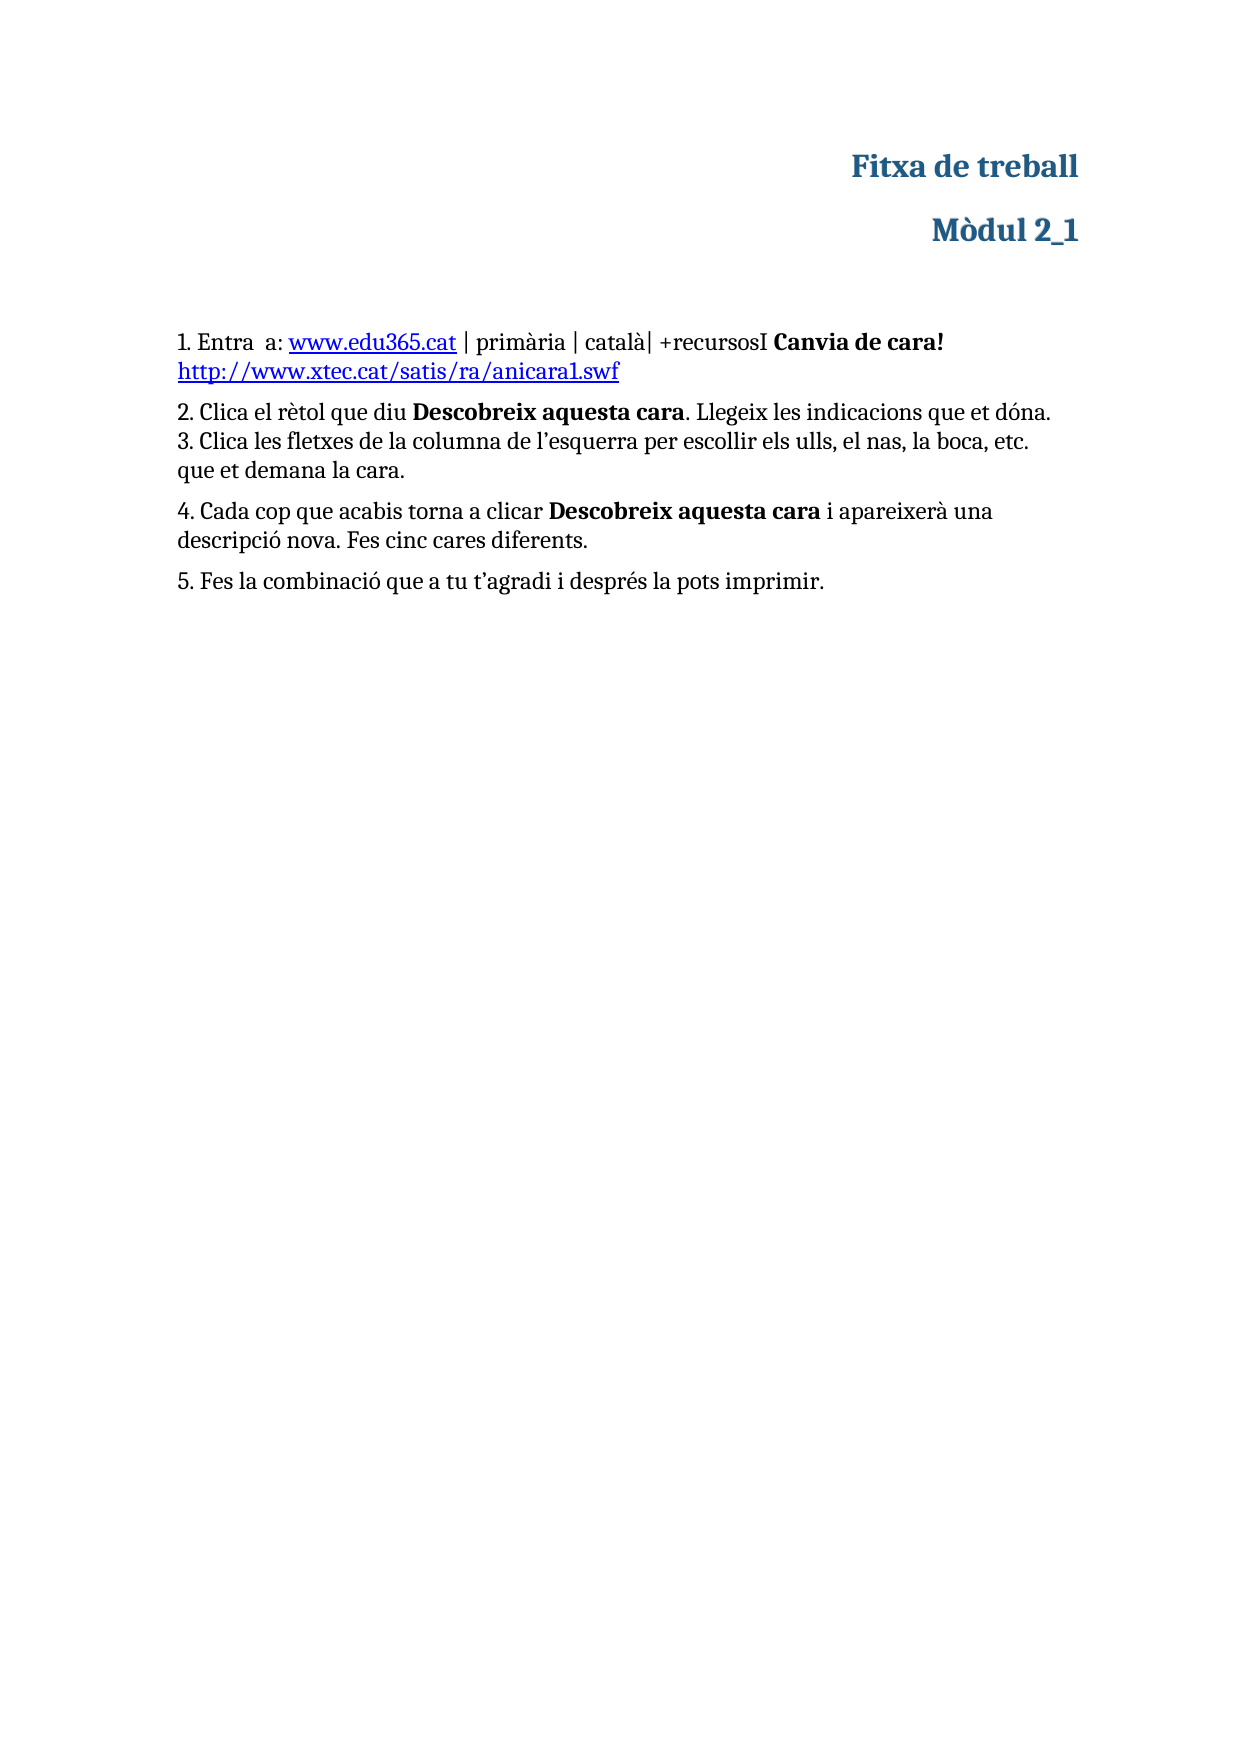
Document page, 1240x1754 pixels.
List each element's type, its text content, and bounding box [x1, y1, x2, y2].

text Mòdul 2_1 [102, 211, 1137, 249]
text 4. Cada cop que acabis torna a clicar Descobreix aquesta cara i apareixerà una descripció nova. Fes cinc cares diferents. [177, 497, 1062, 554]
text 2. Clica el rètol que diu Descobreix aquesta cara. Llegeix les indicacions que et dóna. [177, 398, 1062, 427]
text Fitxa de treball [102, 148, 1137, 186]
text 1. Entra a: www.edu365.cat | primària | català| +recursosI Canvia de cara! [177, 328, 1062, 357]
text 5. Fes la combinació que a tu t’agradi i després la pots imprimir. [177, 567, 1062, 596]
text http://www.xtec.cat/satis/ra/anicara1.swf [177, 357, 1062, 386]
text 3. Clica les fletxes de la columna de l’esquerra per escollir els ulls, el nas, la boca, etc. que et demana la cara. [177, 427, 1062, 484]
